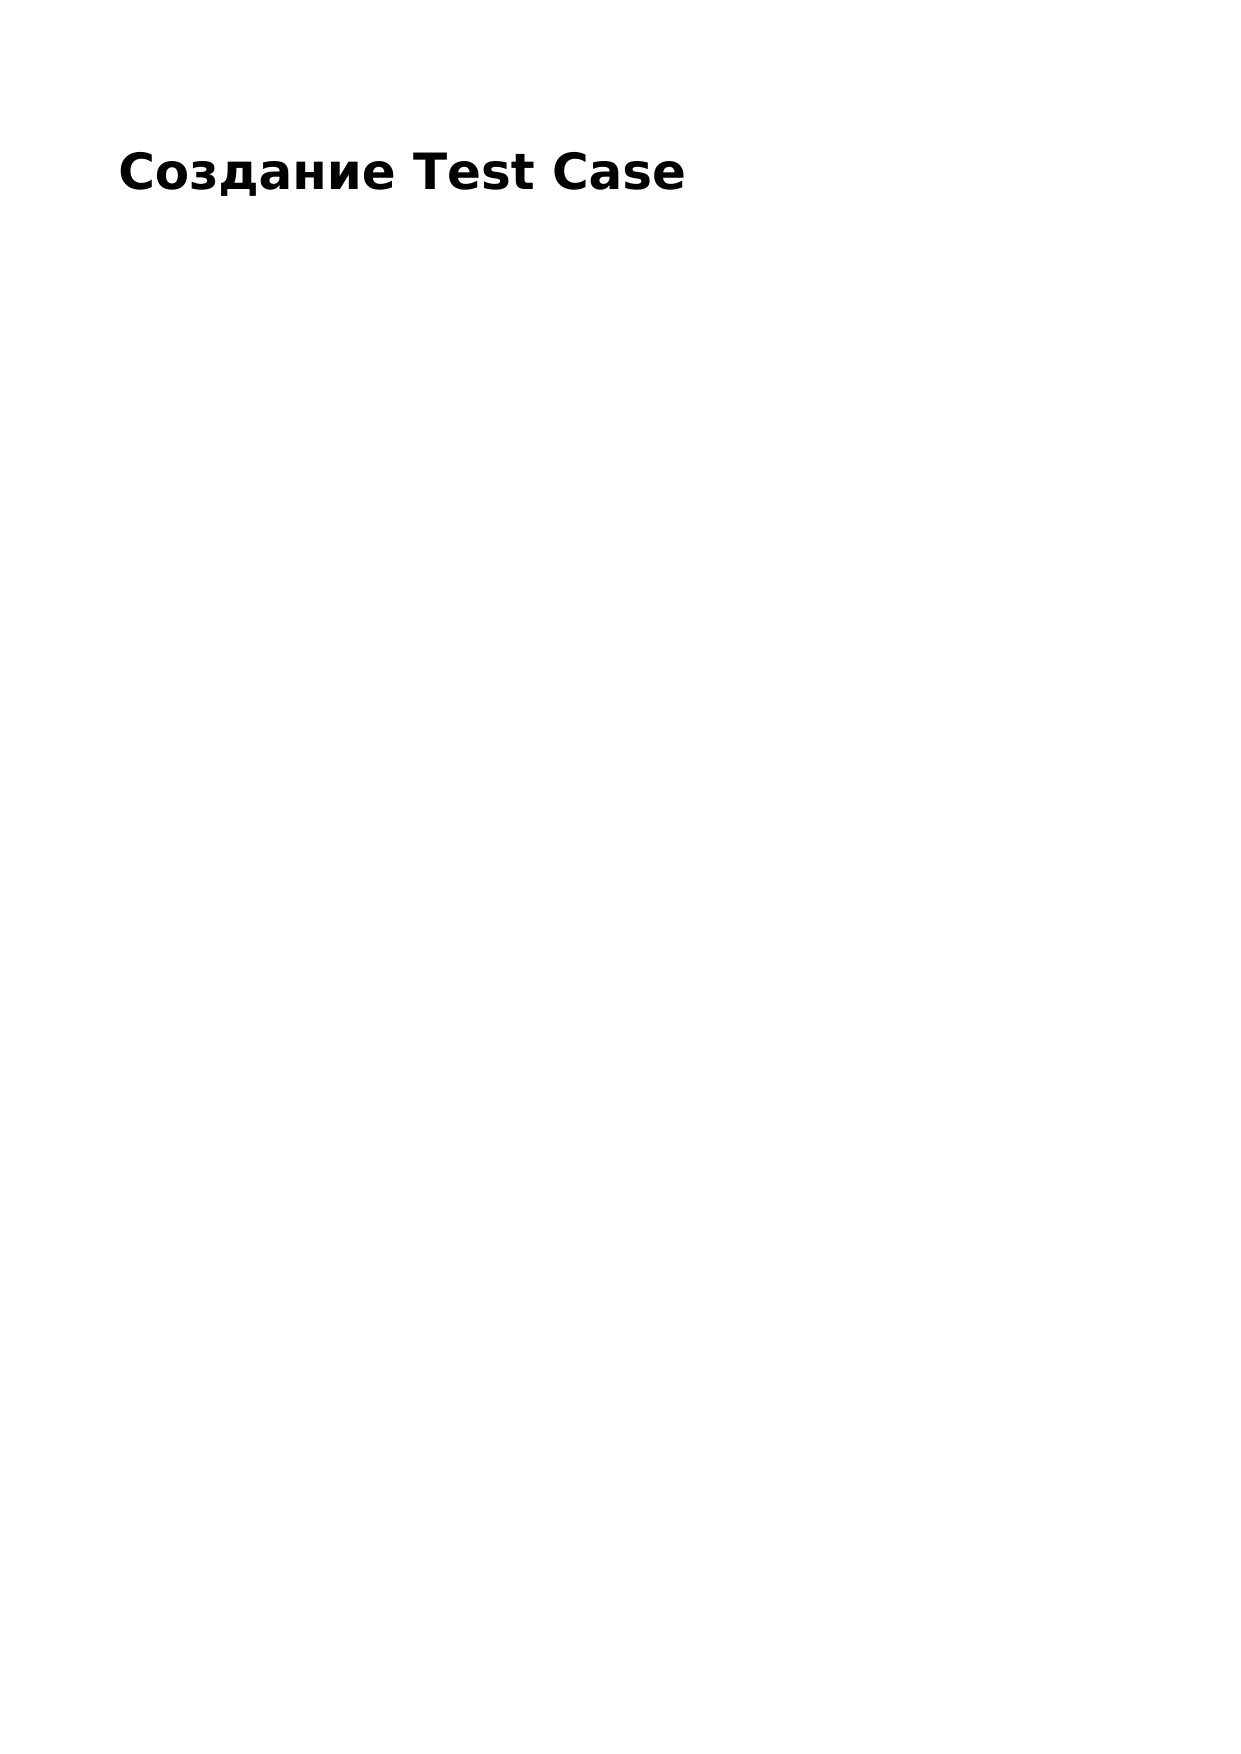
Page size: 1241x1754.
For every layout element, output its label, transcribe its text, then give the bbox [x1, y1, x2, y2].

subtitle Создание Test Case [118, 143, 1122, 201]
